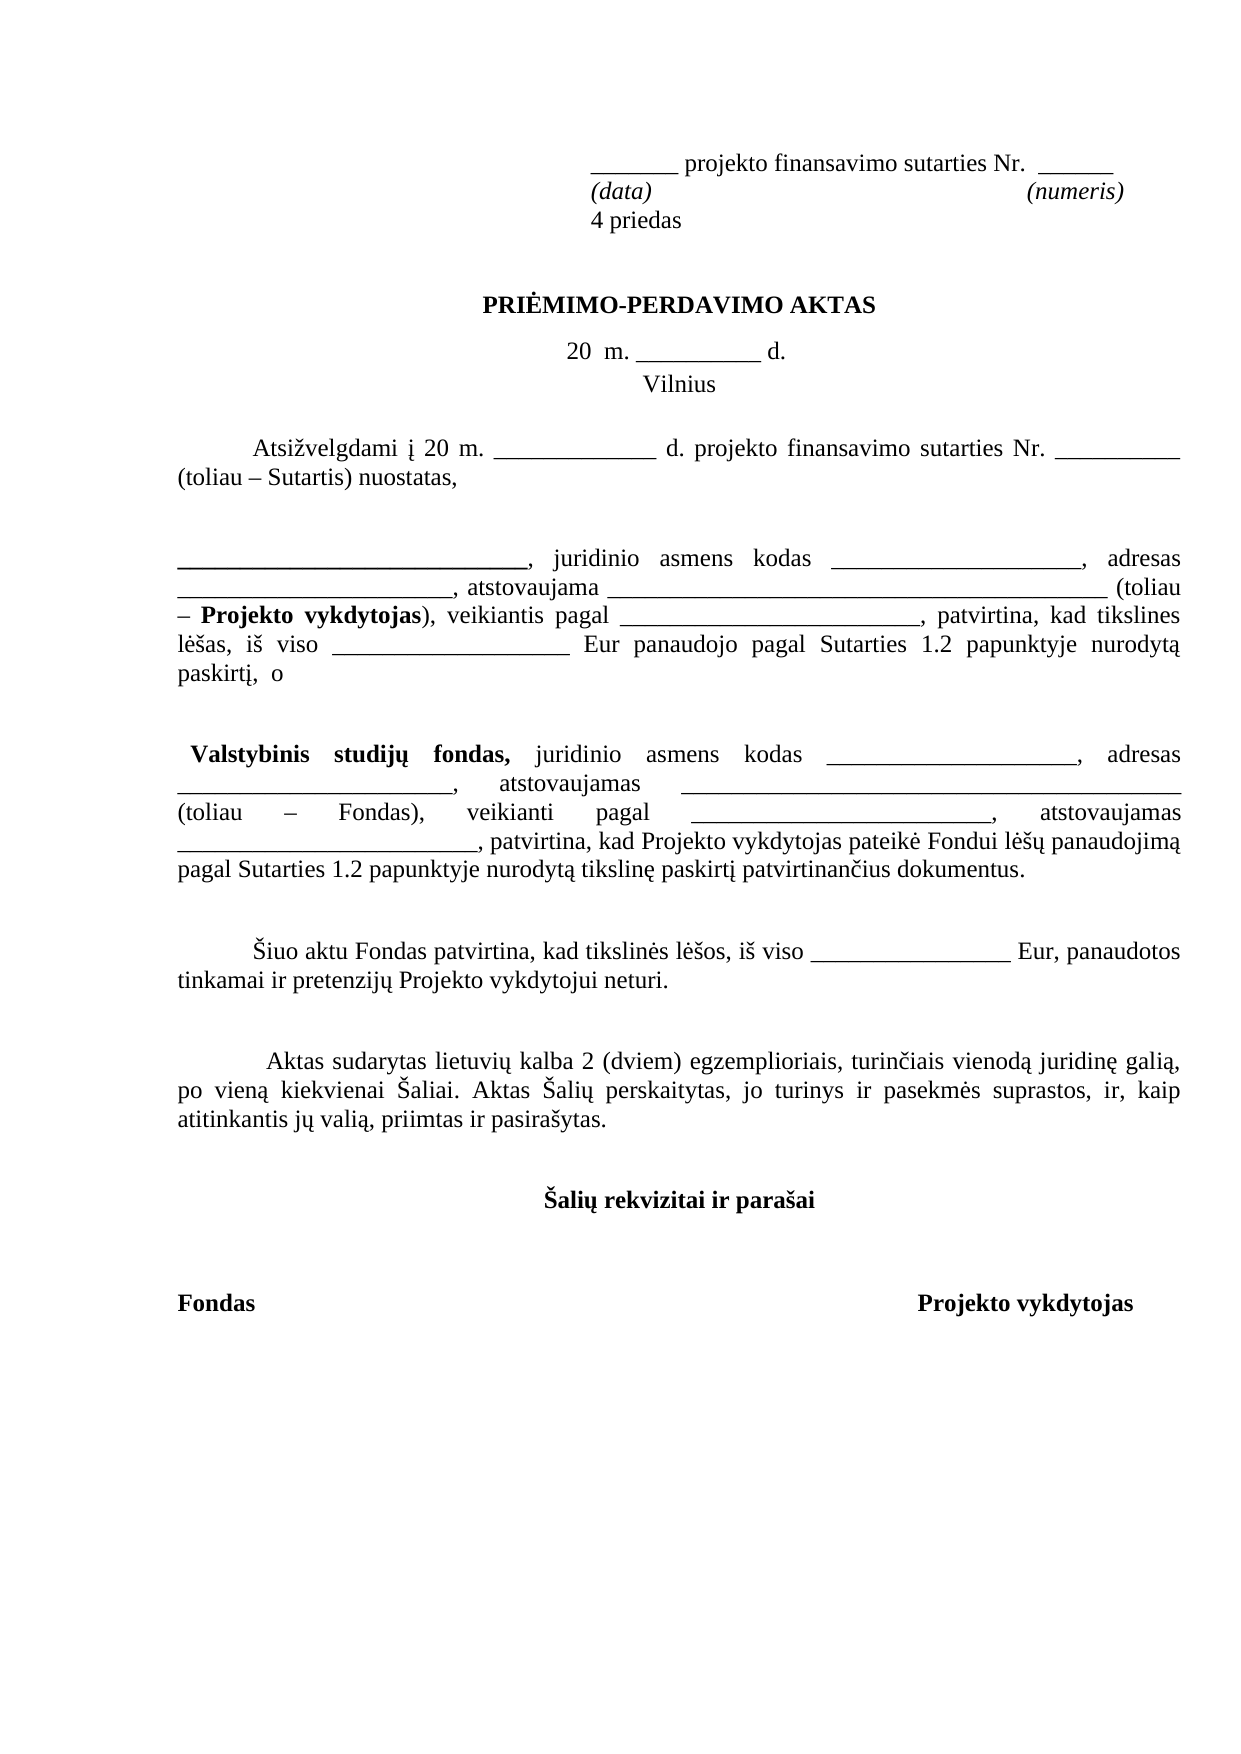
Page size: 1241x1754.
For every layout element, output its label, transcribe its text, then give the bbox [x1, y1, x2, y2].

text 4 priedas [591, 205, 1181, 234]
text Šalių rekvizitai ir parašai [177, 1185, 1181, 1214]
text 20 m. __________ d. [177, 333, 1181, 366]
text (data) (numeris) [591, 176, 1181, 205]
text PRIĖMIMO-PERDAVIMO AKTAS [177, 283, 1181, 321]
text Valstybinis studijų fondas, juridinio asmens kodas ____________________, adresas ______________________, atstovaujamas ________________________________________ (toliau – Fondas), veikianti pagal ________________________, atstovaujamas ________________________, patvirtina, kad Projekto vykdytojas pateikė Fondui lėšų panaudojimą pagal Sutarties 1.2 papunktyje nurodytą tikslinę paskirtį patvirtinančius dokumentus. [177, 739, 1181, 883]
text Šiuo aktu Fondas patvirtina, kad tikslinės lėšos, iš viso ________________ Eur, panaudotos tinkamai ir pretenzijų Projekto vykdytojui neturi. [177, 936, 1181, 993]
text Aktas sudarytas lietuvių kalba 2 (dviem) egzemplioriais, turinčiais vienodą juridinę galią, po vieną kiekvienai Šaliai. Aktas Šalių perskaitytas, jo turinys ir pasekmės suprastos, ir, kaip atitinkantis jų valią, priimtas ir pasirašytas. [177, 1046, 1181, 1132]
text Fondas Projekto vykdytojas [177, 1288, 1181, 1316]
text Atsižvelgdami į 20 m. _____________ d. projekto finansavimo sutarties Nr. __________ (toliau – Sutartis) nuostatas, [177, 433, 1181, 490]
text Vilnius [177, 366, 1181, 399]
text _______ projekto finansavimo sutarties Nr. ______ [591, 148, 1181, 176]
text ____________________________, juridinio asmens kodas ____________________, adresas ______________________, atstovaujama ________________________________________ (toliau – Projekto vykdytojas), veikiantis pagal ________________________, patvirtina, kad tikslines lėšas, iš viso ___________________ Eur panaudojo pagal Sutarties 1.2 papunktyje nurodytą paskirtį, o [177, 543, 1181, 687]
